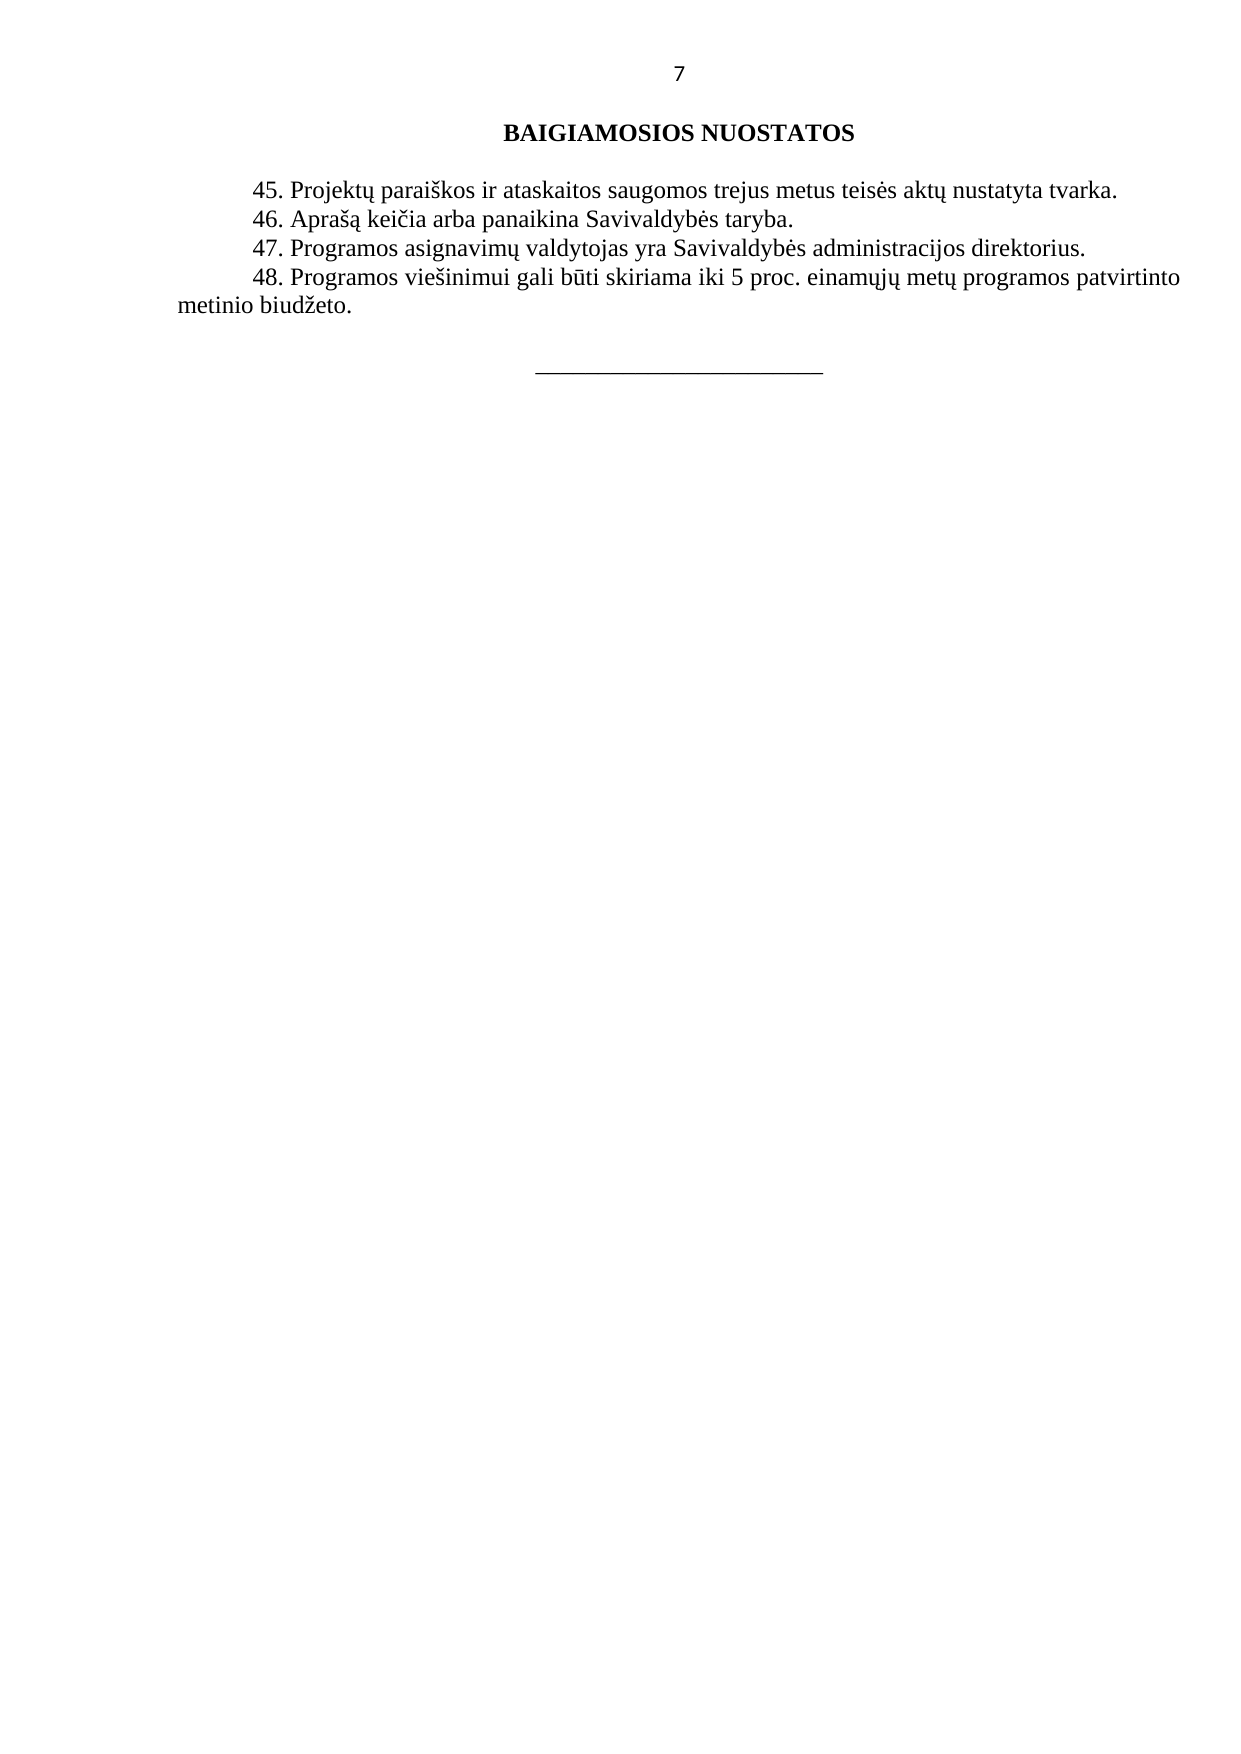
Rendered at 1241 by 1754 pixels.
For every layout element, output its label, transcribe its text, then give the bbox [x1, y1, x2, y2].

text 48. Programos viešinimui gali būti skiriama iki 5 proc. einamųjų metų programos patvirtinto metinio biudžeto. [177, 262, 1181, 319]
text BAIGIAMOSIOS NUOSTATOS [177, 118, 1181, 147]
text _______________________ [177, 348, 1181, 377]
text 45. Projektų paraiškos ir ataskaitos saugomos trejus metus teisės aktų nustatyta tvarka. [177, 176, 1181, 204]
text 47. Programos asignavimų valdytojas yra Savivaldybės administracijos direktorius. [177, 233, 1181, 262]
text 46. Aprašą keičia arba panaikina Savivaldybės taryba. [177, 204, 1181, 233]
